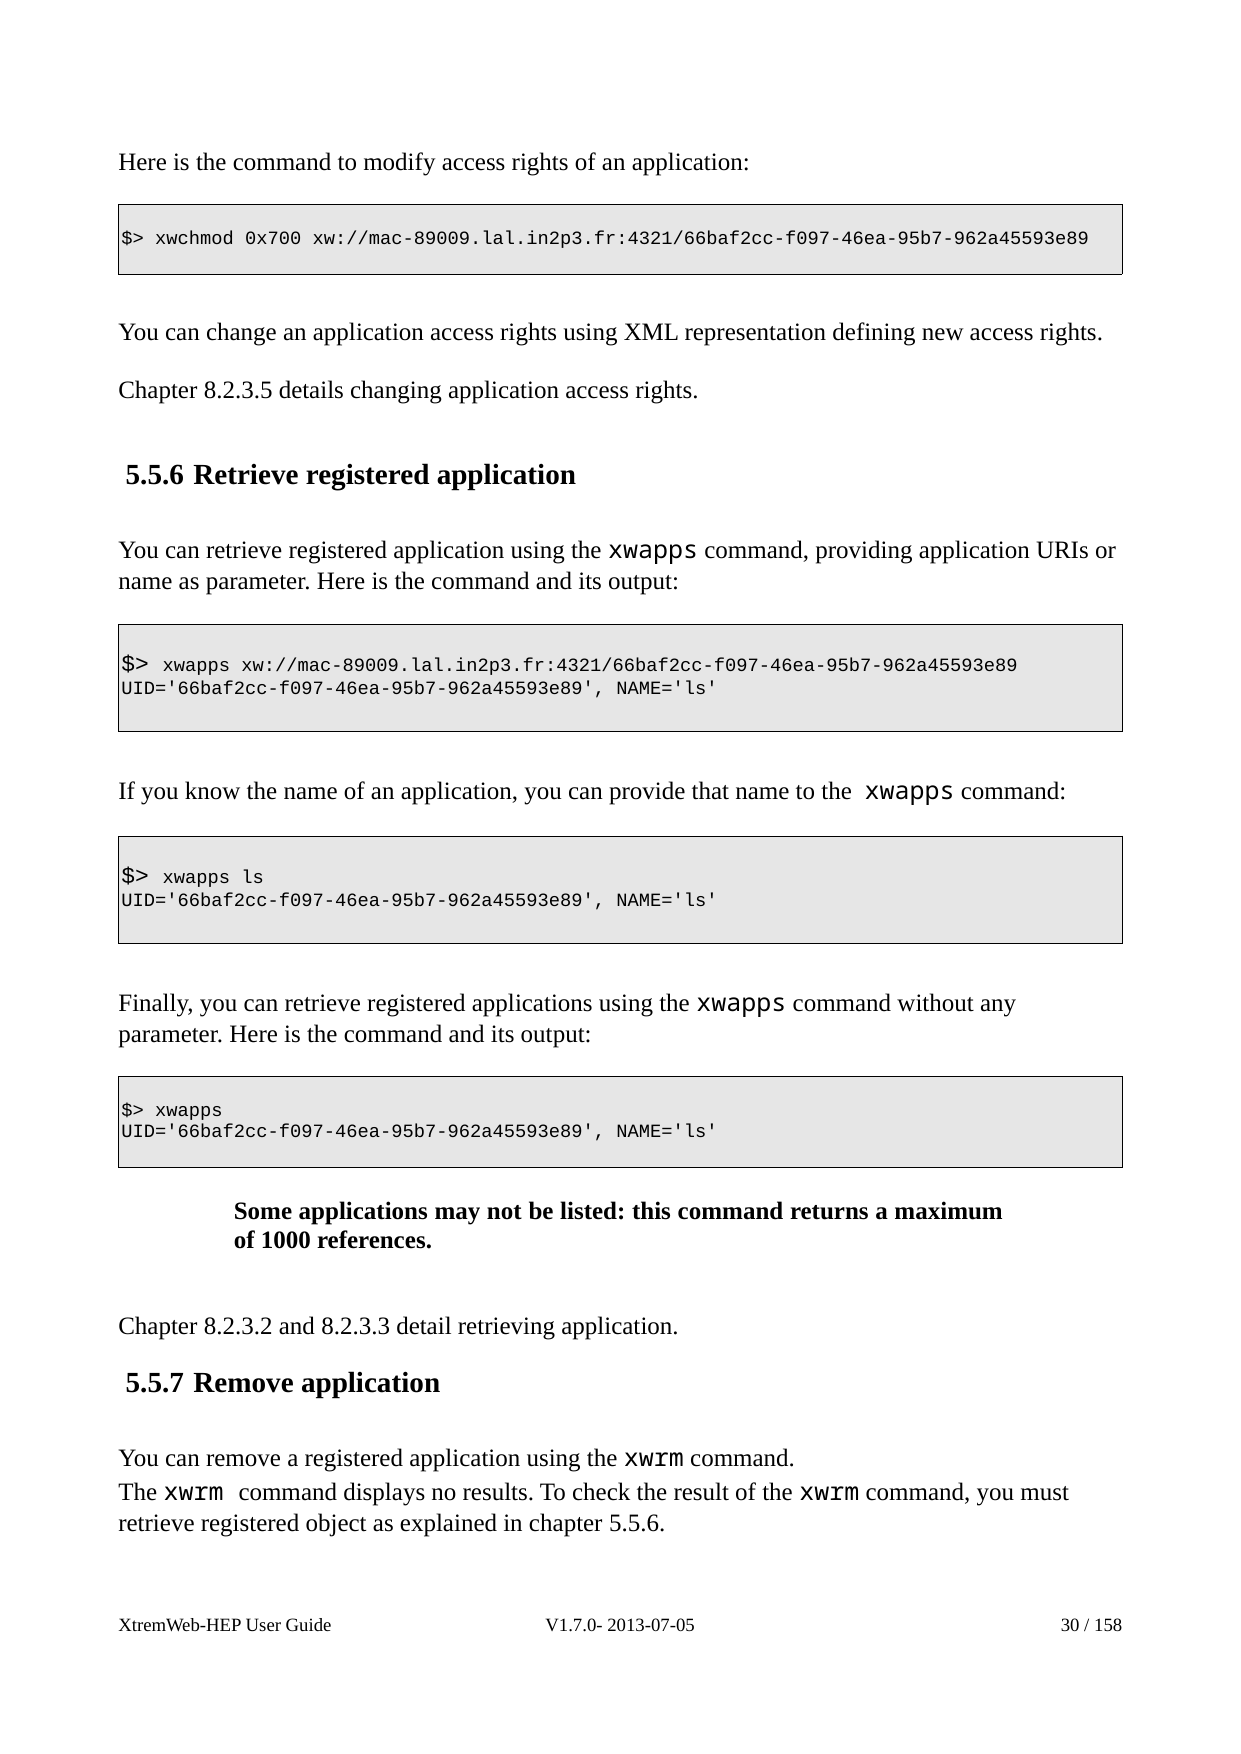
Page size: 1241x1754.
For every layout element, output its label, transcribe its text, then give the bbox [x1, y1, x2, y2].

text Chapter 8.2.3.5 details changing application access rights. [118, 375, 1122, 403]
text UID='66baf2cc-f097-46ea-95b7-962a45593e89', NAME='ls' [119, 676, 1122, 697]
text You can retrieve registered application using the xwapps command, providing application URIs or name as parameter. Here is the command and its output: [118, 532, 1122, 595]
text The xwrm command displays no results. To check the result of the xwrm command, you must retrieve registered object as explained in chapter 5.5.6. [118, 1474, 1122, 1537]
subtitle Retrieve registered application [118, 457, 1122, 491]
text UID='66baf2cc-f097-46ea-95b7-962a45593e89', NAME='ls' [119, 1119, 1122, 1140]
text Chapter 8.2.3.2 and 8.2.3.3 detail retrieving application. [118, 1311, 1122, 1340]
text $> xwapps [119, 1098, 1122, 1119]
subtitle Remove application [118, 1365, 1122, 1398]
text Some applications may not be listed: this command returns a maximum of 1000 references. [233, 1196, 1004, 1254]
text Here is the command to modify access rights of an application: [118, 147, 1122, 176]
text Finally, you can retrieve registered applications using the xwapps command without any parameter. Here is the command and its output: [118, 985, 1122, 1048]
text $> xwapps xw://mac-89009.lal.in2p3.fr:4321/66baf2cc-f097-46ea-95b7-962a45593e89 [119, 649, 1122, 676]
text If you know the name of an application, you can provide that name to the xwapps command: [118, 773, 1122, 807]
text $> xwapps ls [119, 862, 1122, 887]
text You can change an application access rights using XML representation defining new access rights. [118, 317, 1122, 346]
text You can remove a registered application using the xwrm command. [118, 1440, 1122, 1474]
text $> xwchmod 0x700 xw://mac-89009.lal.in2p3.fr:4321/66baf2cc-f097-46ea-95b7-962a45593e89 [119, 226, 1122, 247]
text UID='66baf2cc-f097-46ea-95b7-962a45593e89', NAME='ls' [119, 887, 1122, 909]
